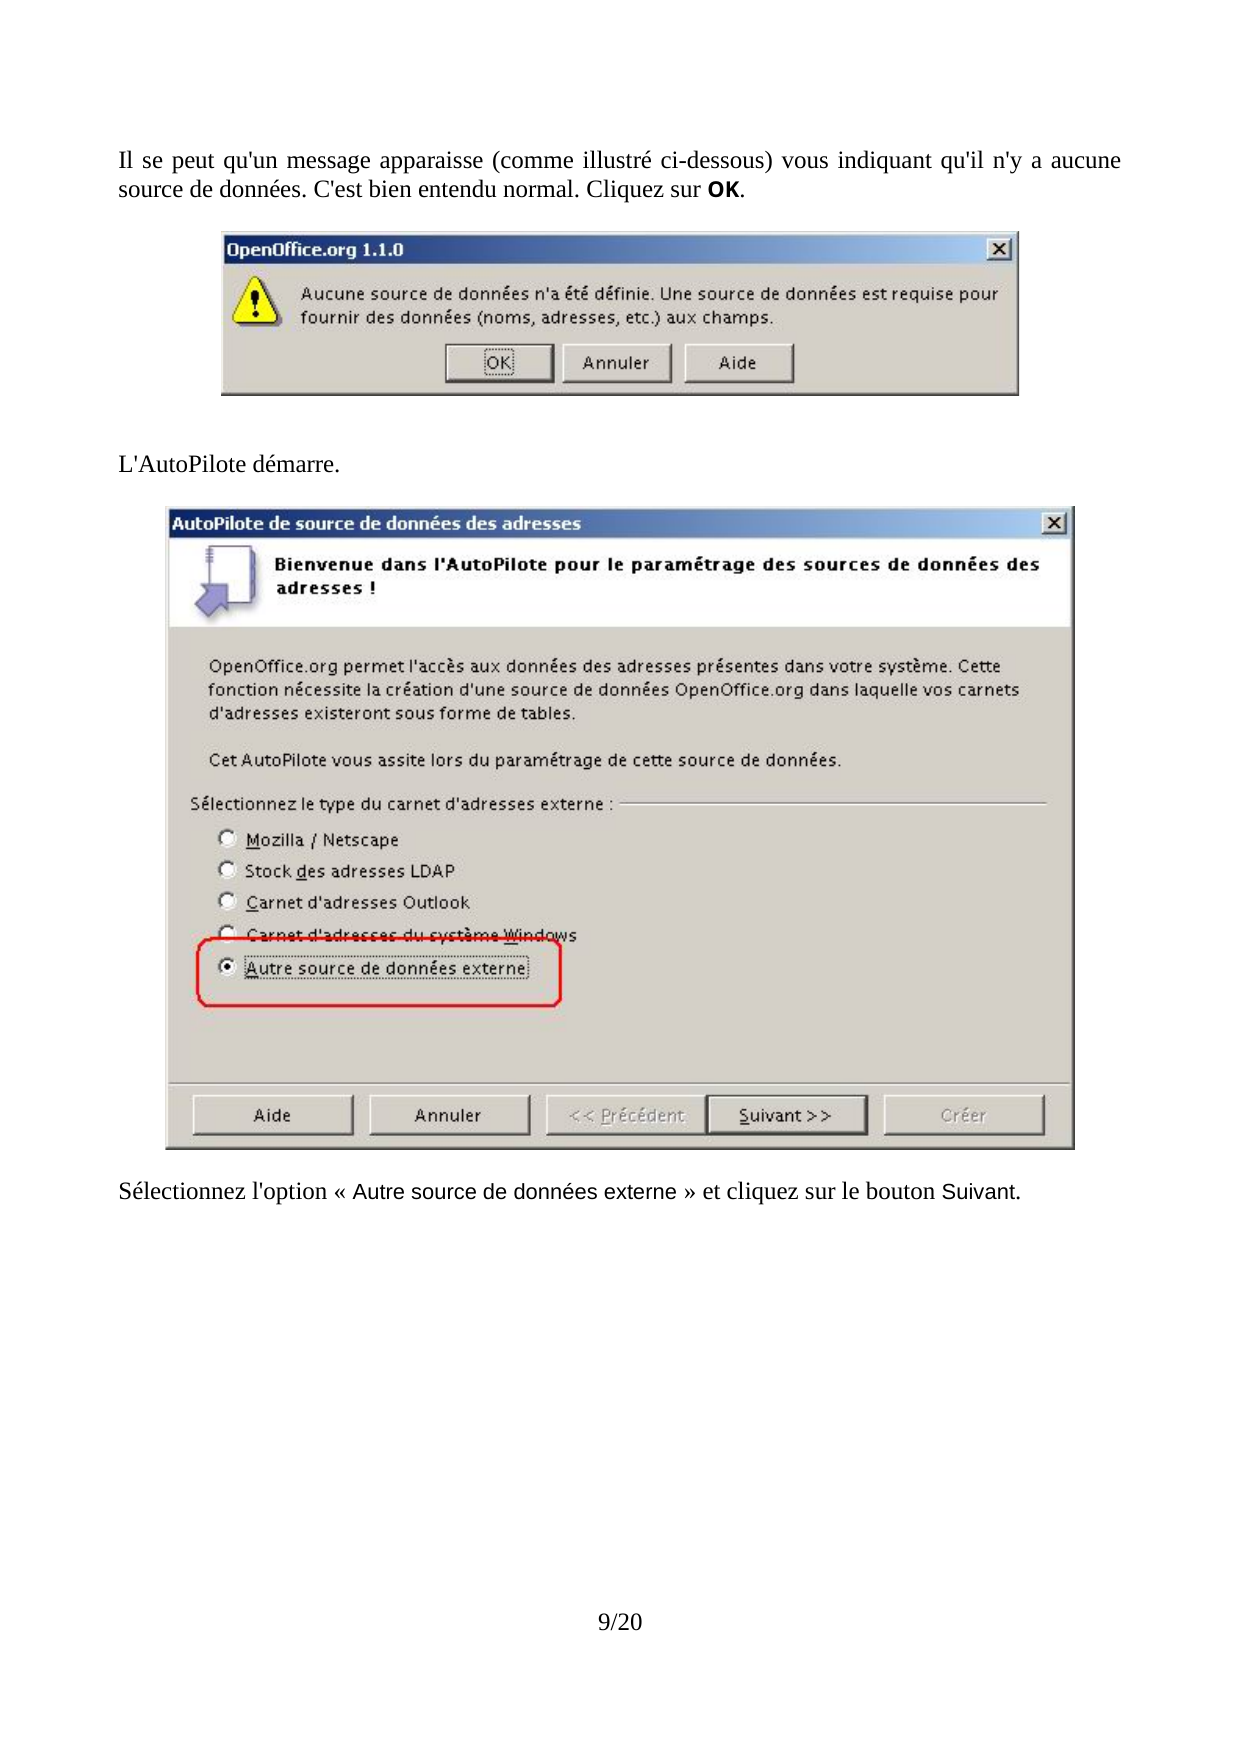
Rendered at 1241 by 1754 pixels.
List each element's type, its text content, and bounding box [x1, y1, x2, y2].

text L'AutoPilote démarre. [118, 451, 1122, 478]
picture [221, 231, 1020, 396]
text Il se peut qu'un message apparaisse (comme illustré ci-dessous) vous indiquant qu'il n'y a aucune source de données. C'est bien entendu normal. Cliquez sur OK. [118, 146, 1122, 203]
text Sélectionnez l'option « Autre source de données externe » et cliquez sur le bouton Suivant. [118, 1177, 1122, 1205]
picture [165, 506, 1075, 1150]
